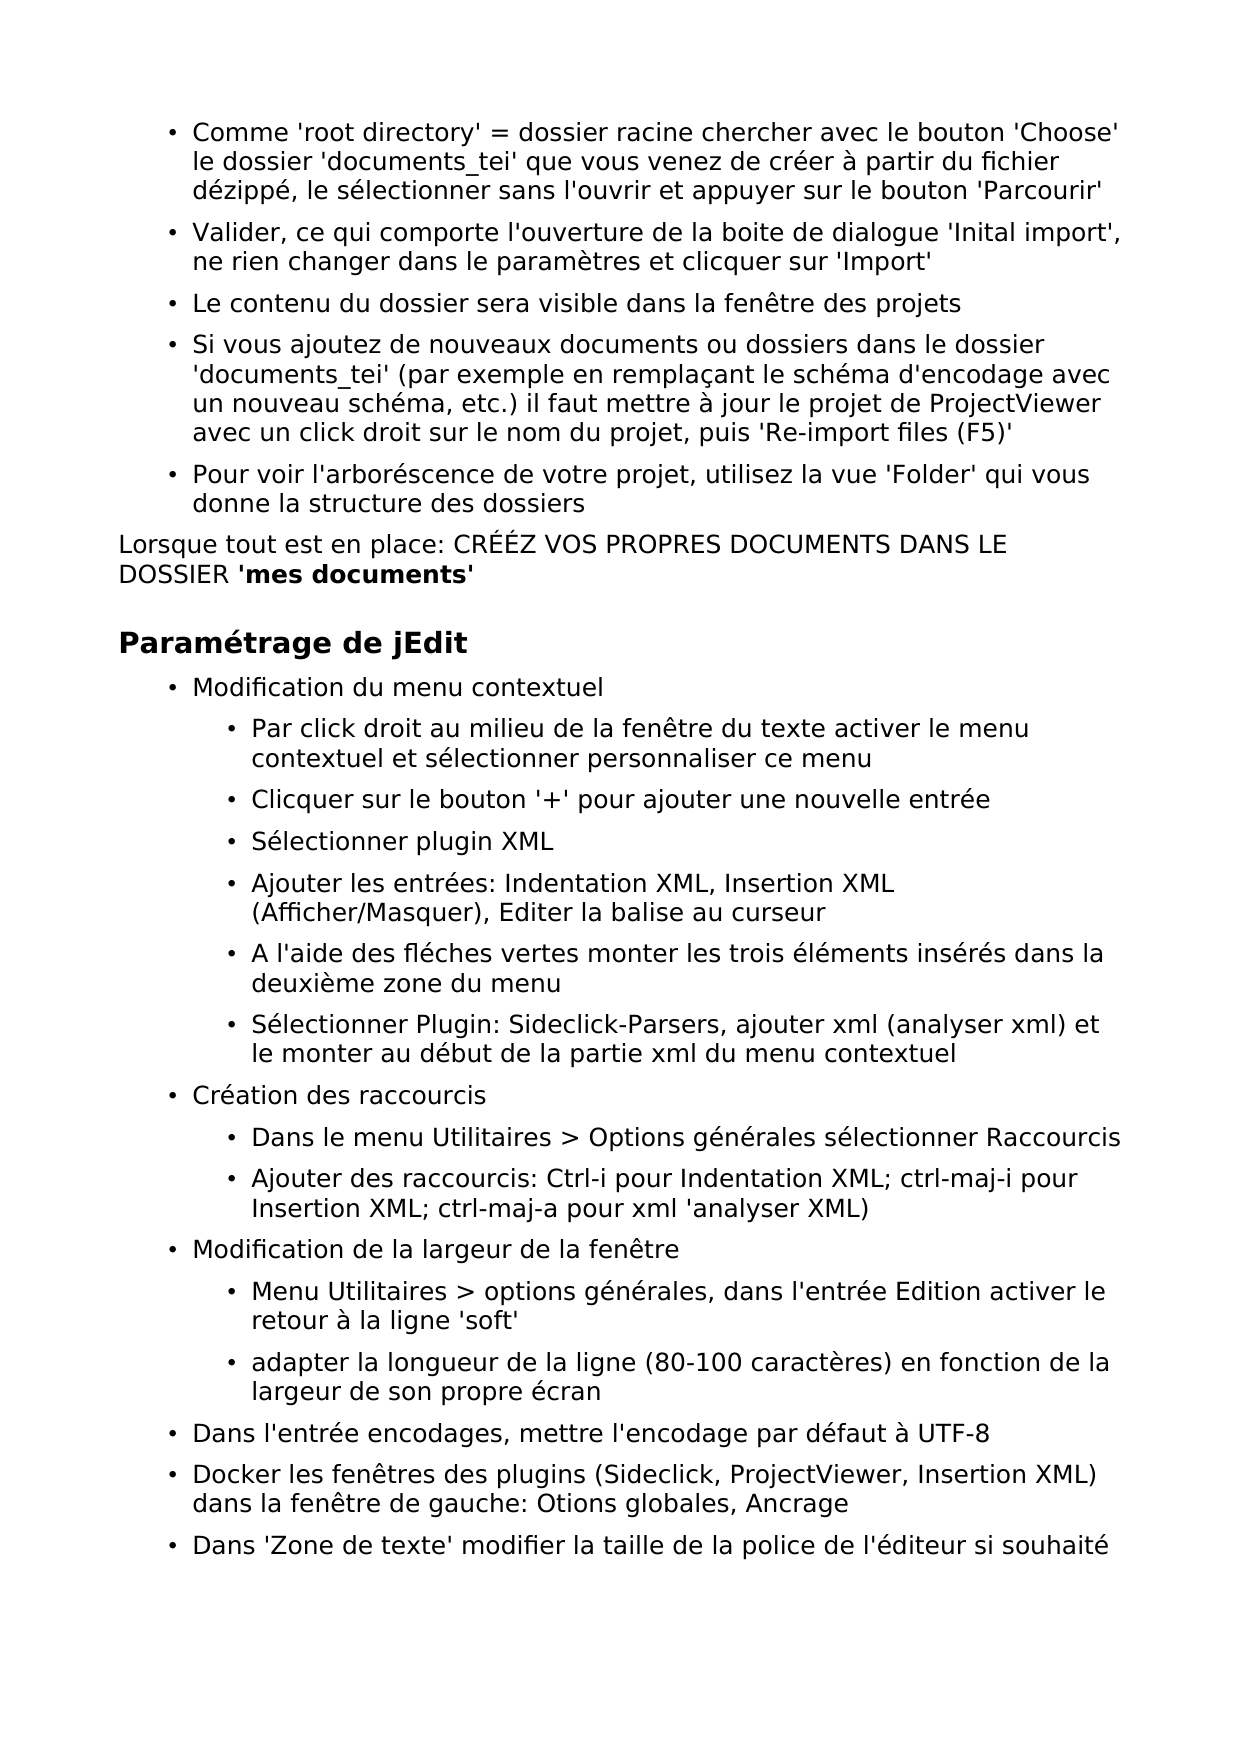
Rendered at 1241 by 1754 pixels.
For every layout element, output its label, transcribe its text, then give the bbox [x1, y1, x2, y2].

list Dans le menu Utilitaires > Options générales sélectionner Raccourcis [236, 1123, 1122, 1152]
text Lorsque tout est en place: CRÉÉZ VOS PROPRES DOCUMENTS DANS LE DOSSIER 'mes documents' [118, 531, 1122, 589]
list Dans 'Zone de texte' modifier la taille de la police de l'éditeur si souhaité [177, 1531, 1122, 1560]
list Par click droit au milieu de la fenêtre du texte activer le menu contextuel et sélectionner personnaliser ce menu [236, 714, 1122, 773]
list Le contenu du dossier sera visible dans la fenêtre des projets [177, 289, 1122, 318]
list Clicquer sur le bouton '+' pour ajouter une nouvelle entrée [236, 785, 1122, 814]
list Ajouter des raccourcis: Ctrl-i pour Indentation XML; ctrl-maj-i pour Insertion XML; ctrl-maj-a pour xml 'analyser XML) [236, 1164, 1122, 1223]
subtitle Paramétrage de jEdit [118, 626, 1122, 660]
list Dans l'entrée encodages, mettre l'encodage par défaut à UTF-8 [177, 1419, 1122, 1448]
list Création des raccourcis [177, 1081, 1122, 1110]
list Modification du menu contextuel [177, 673, 1122, 702]
list Valider, ce qui comporte l'ouverture de la boite de dialogue 'Inital import', ne rien changer dans le paramètres et clicquer sur 'Import' [177, 218, 1122, 276]
list A l'aide des fléches vertes monter les trois éléments insérés dans la deuxième zone du menu [236, 939, 1122, 998]
list Menu Utilitaires > options générales, dans l'entrée Edition activer le retour à la ligne 'soft' [236, 1277, 1122, 1335]
list Sélectionner Plugin: Sideclick-Parsers, ajouter xml (analyser xml) et le monter au début de la partie xml du menu contextuel [236, 1010, 1122, 1069]
list Comme 'root directory' = dossier racine chercher avec le bouton 'Choose' le dossier 'documents_tei' que vous venez de créer à partir du fichier dézippé, le sélectionner sans l'ouvrir et appuyer sur le bouton 'Parcourir' [177, 118, 1122, 206]
list Docker les fenêtres des plugins (Sideclick, ProjectViewer, Insertion XML) dans la fenêtre de gauche: Otions globales, Ancrage [177, 1460, 1122, 1519]
list Modification de la largeur de la fenêtre [177, 1235, 1122, 1264]
list Ajouter les entrées: Indentation XML, Insertion XML (Afficher/Masquer), Editer la balise au curseur [236, 869, 1122, 927]
list adapter la longueur de la ligne (80-100 caractères) en fonction de la largeur de son propre écran [236, 1348, 1122, 1406]
list Pour voir l'arboréscence de votre projet, utilisez la vue 'Folder' qui vous donne la structure des dossiers [177, 460, 1122, 518]
list Sélectionner plugin XML [236, 827, 1122, 856]
list Si vous ajoutez de nouveaux documents ou dossiers dans le dossier 'documents_tei' (par exemple en remplaçant le schéma d'encodage avec un nouveau schéma, etc.) il faut mettre à jour le projet de ProjectViewer avec un click droit sur le nom du projet, puis 'Re-import files (F5)' [177, 331, 1122, 447]
